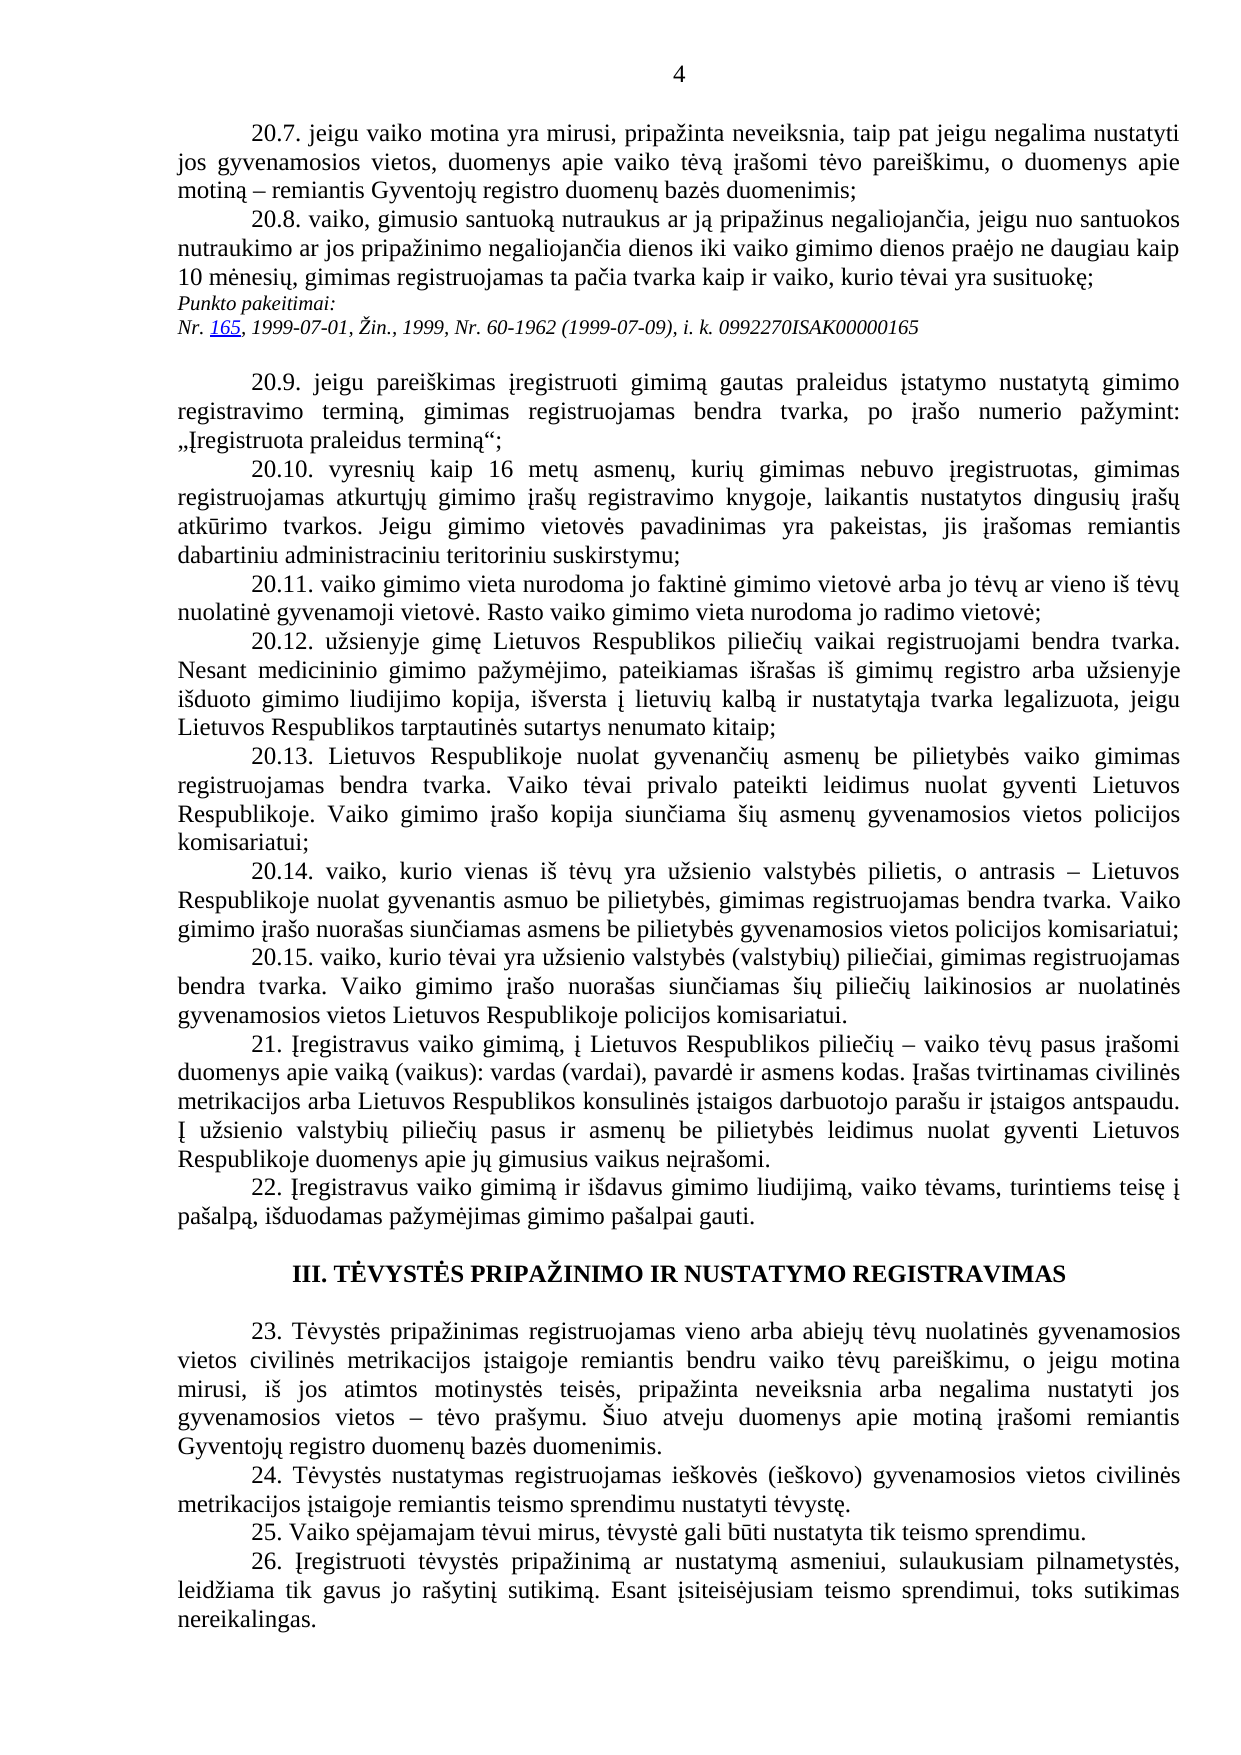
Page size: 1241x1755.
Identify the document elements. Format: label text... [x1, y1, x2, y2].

text 20.14. vaiko, kurio vienas iš tėvų yra užsienio valstybės pilietis, o antrasis – Lietuvos Respublikoje nuolat gyvenantis asmuo be pilietybės, gimimas registruojamas bendra tvarka. Vaiko gimimo įrašo nuorašas siunčiamas asmens be pilietybės gyvenamosios vietos policijos komisariatui; [177, 856, 1181, 942]
text 20.11. vaiko gimimo vieta nurodoma jo faktinė gimimo vietovė arba jo tėvų ar vieno iš tėvų nuolatinė gyvenamoji vietovė. Rasto vaiko gimimo vieta nurodoma jo radimo vietovė; [177, 569, 1181, 626]
text 22. Įregistravus vaiko gimimą ir išdavus gimimo liudijimą, vaiko tėvams, turintiems teisę į pašalpą, išduodamas pažymėjimas gimimo pašalpai gauti. [177, 1172, 1181, 1230]
text III. TĖVYSTĖS PRIPAŽINIMO IR NUSTATYMO REGISTRAVIMAS [177, 1259, 1181, 1287]
text 20.9. jeigu pareiškimas įregistruoti gimimą gautas praleidus įstatymo nustatytą gimimo registravimo terminą, gimimas registruojamas bendra tvarka, po įrašo numerio pažymint: „Įregistruota praleidus terminą“; [177, 367, 1181, 454]
text 21. Įregistravus vaiko gimimą, į Lietuvos Respublikos piliečių – vaiko tėvų pasus įrašomi duomenys apie vaiką (vaikus): vardas (vardai), pavardė ir asmens kodas. Įrašas tvirtinamas civilinės metrikacijos arba Lietuvos Respublikos konsulinės įstaigos darbuotojo parašu ir įstaigos antspaudu. Į užsienio valstybių piliečių pasus ir asmenų be pilietybės leidimus nuolat gyventi Lietuvos Respublikoje duomenys apie jų gimusius vaikus neįrašomi. [177, 1029, 1181, 1172]
text 20.12. užsienyje gimę Lietuvos Respublikos piliečių vaikai registruojami bendra tvarka. Nesant medicininio gimimo pažymėjimo, pateikiamas išrašas iš gimimų registro arba užsienyje išduoto gimimo liudijimo kopija, išversta į lietuvių kalbą ir nustatytąja tvarka legalizuota, jeigu Lietuvos Respublikos tarptautinės sutartys nenumato kitaip; [177, 626, 1181, 741]
text 26. Įregistruoti tėvystės pripažinimą ar nustatymą asmeniui, sulaukusiam pilnametystės, leidžiama tik gavus jo rašytinį sutikimą. Esant įsiteisėjusiam teismo sprendimui, toks sutikimas nereikalingas. [177, 1546, 1181, 1632]
text 20.13. Lietuvos Respublikoje nuolat gyvenančių asmenų be pilietybės vaiko gimimas registruojamas bendra tvarka. Vaiko tėvai privalo pateikti leidimus nuolat gyventi Lietuvos Respublikoje. Vaiko gimimo įrašo kopija siunčiama šių asmenų gyvenamosios vietos policijos komisariatui; [177, 741, 1181, 856]
text 20.15. vaiko, kurio tėvai yra užsienio valstybės (valstybių) piliečiai, gimimas registruojamas bendra tvarka. Vaiko gimimo įrašo nuorašas siunčiamas šių piliečių laikinosios ar nuolatinės gyvenamosios vietos Lietuvos Respublikoje policijos komisariatui. [177, 942, 1181, 1029]
text 20.7. jeigu vaiko motina yra mirusi, pripažinta neveiksnia, taip pat jeigu negalima nustatyti jos gyvenamosios vietos, duomenys apie vaiko tėvą įrašomi tėvo pareiškimu, o duomenys apie motiną – remiantis Gyventojų registro duomenų bazės duomenimis; [177, 118, 1181, 204]
text Nr. 165, 1999-07-01, Žin., 1999, Nr. 60-1962 (1999-07-09), i. k. 0992270ISAK00000165 [177, 315, 1181, 339]
text 20.8. vaiko, gimusio santuoką nutraukus ar ją pripažinus negaliojančia, jeigu nuo santuokos nutraukimo ar jos pripažinimo negaliojančia dienos iki vaiko gimimo dienos praėjo ne daugiau kaip 10 mėnesių, gimimas registruojamas ta pačia tvarka kaip ir vaiko, kurio tėvai yra susituokę; [177, 204, 1181, 291]
text 23. Tėvystės pripažinimas registruojamas vieno arba abiejų tėvų nuolatinės gyvenamosios vietos civilinės metrikacijos įstaigoje remiantis bendru vaiko tėvų pareiškimu, o jeigu motina mirusi, iš jos atimtos motinystės teisės, pripažinta neveiksnia arba negalima nustatyti jos gyvenamosios vietos – tėvo prašymu. Šiuo atveju duomenys apie motiną įrašomi remiantis Gyventojų registro duomenų bazės duomenimis. [177, 1316, 1181, 1460]
text 24. Tėvystės nustatymas registruojamas ieškovės (ieškovo) gyvenamosios vietos civilinės metrikacijos įstaigoje remiantis teismo sprendimu nustatyti tėvystę. [177, 1460, 1181, 1517]
text Punkto pakeitimai: [177, 291, 1181, 315]
text 20.10. vyresnių kaip 16 metų asmenų, kurių gimimas nebuvo įregistruotas, gimimas registruojamas atkurtųjų gimimo įrašų registravimo knygoje, laikantis nustatytos dingusių įrašų atkūrimo tvarkos. Jeigu gimimo vietovės pavadinimas yra pakeistas, jis įrašomas remiantis dabartiniu administraciniu teritoriniu suskirstymu; [177, 454, 1181, 569]
text 25. Vaiko spėjamajam tėvui mirus, tėvystė gali būti nustatyta tik teismo sprendimu. [177, 1517, 1181, 1546]
